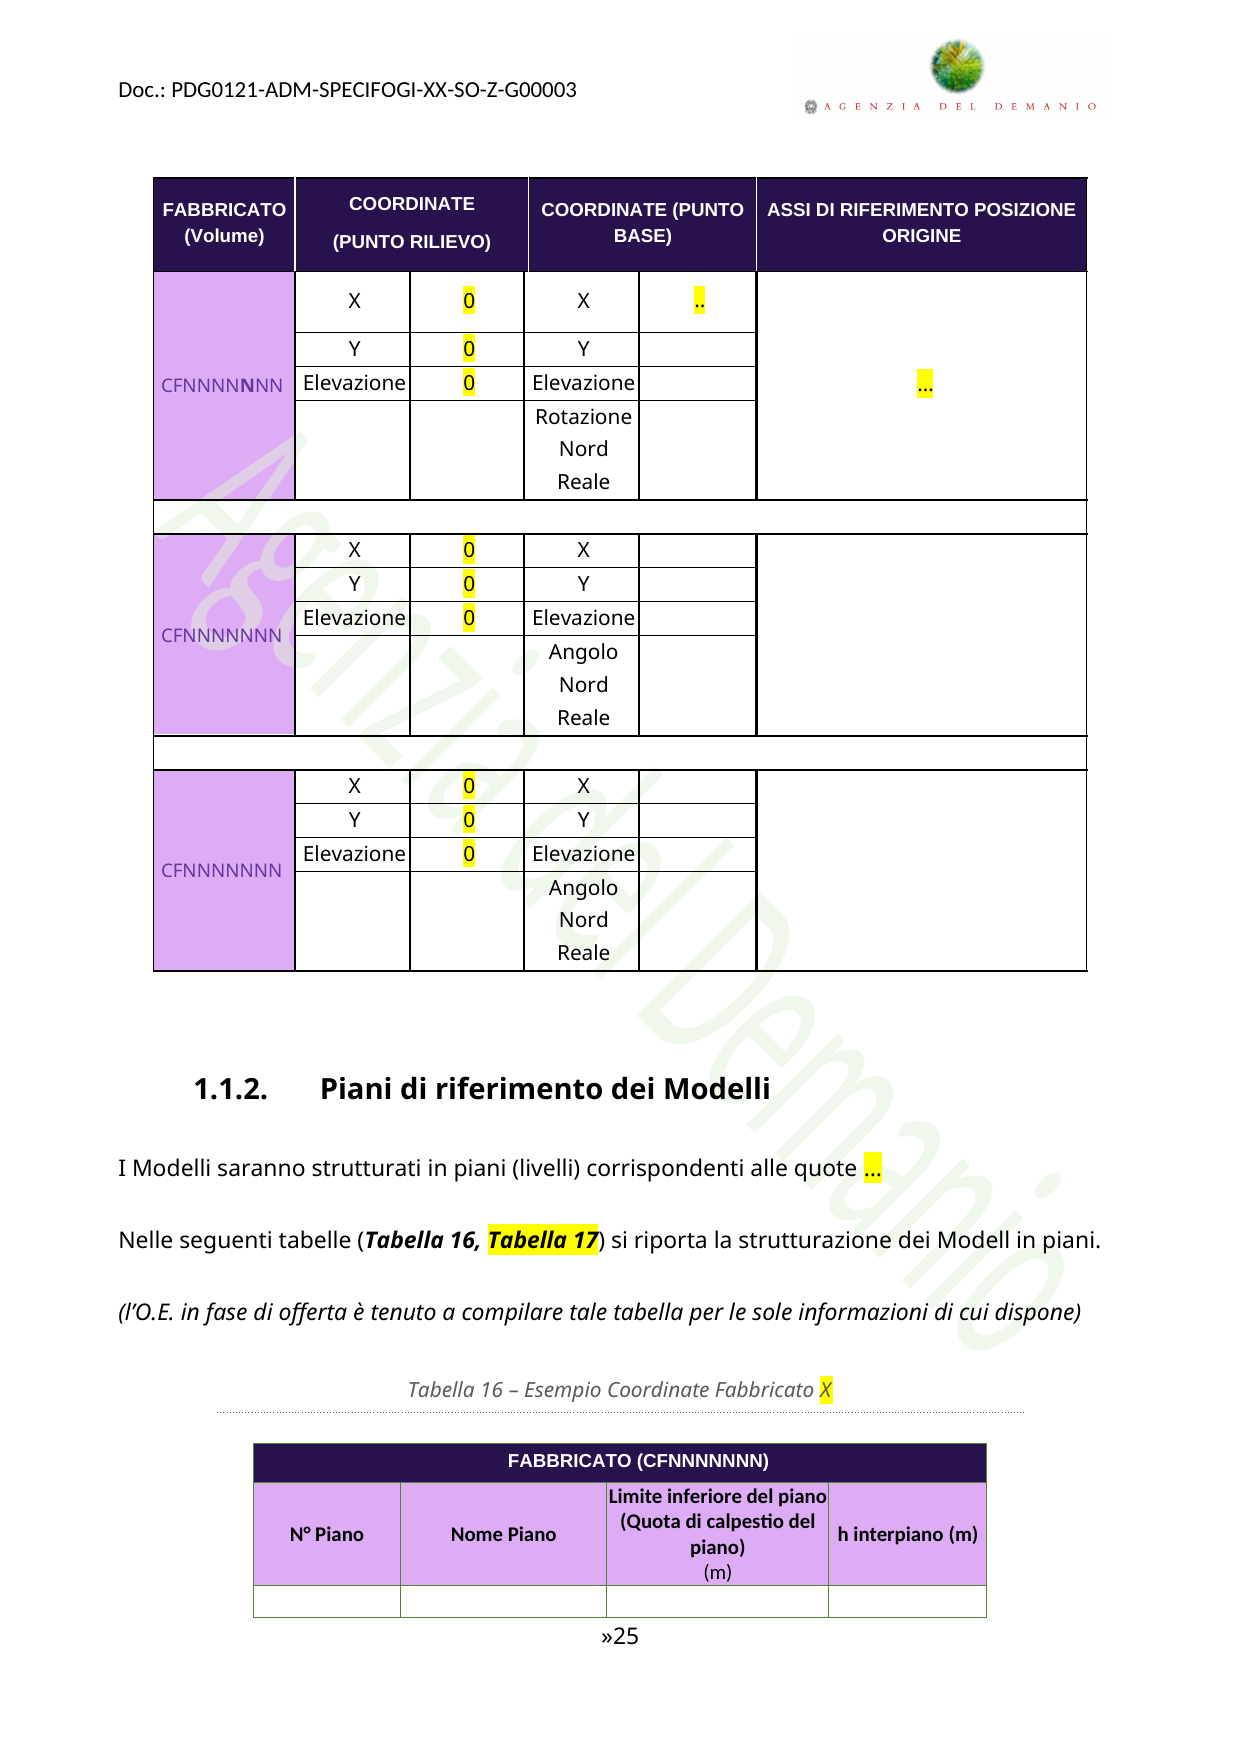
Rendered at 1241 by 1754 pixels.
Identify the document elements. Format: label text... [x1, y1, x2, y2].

table_cell [640, 401, 755, 499]
table_cell Y [538, 806, 594, 837]
table_cell [640, 804, 755, 837]
table_cell [640, 535, 755, 567]
table_cell [296, 401, 409, 499]
table_cell [640, 602, 755, 635]
table_cell CFNNNNNNN [154, 272, 294, 499]
table_cell [640, 838, 724, 871]
table_cell Elevazione [296, 602, 395, 635]
table_cell [524, 501, 638, 533]
table_cell [295, 526, 315, 533]
list Piani di riferimento dei Modelli [193, 1068, 802, 1108]
table_cell [640, 568, 755, 601]
table_cell [756, 737, 1086, 769]
text (l’O.E. in fase di offerta è tenuto a compilare tale tabella per le sole informazioni di cui dispone) [973, 1295, 1037, 1327]
table_cell [640, 333, 755, 366]
table_cell [525, 737, 638, 769]
table_cell Elevazione [525, 838, 582, 871]
text Nelle seguenti tabelle (Tabella 16, Tabella 17) si riporta la strutturazione dei Modell in piani. [988, 1223, 1122, 1255]
table_cell Elevazione [382, 626, 409, 635]
text I Modelli saranno strutturati in piani (livelli) corrispondenti alle quote … [820, 1152, 922, 1183]
table_cell Elevazione [569, 838, 638, 871]
text Nelle seguenti tabelle (Tabella 16, Tabella 17) si riporta la strutturazione dei Modell in piani. [885, 1223, 958, 1255]
table_cell [410, 737, 442, 768]
list [857, 1068, 1122, 1108]
table_cell [640, 872, 690, 922]
table_cell [640, 872, 755, 970]
table_cell Angolo Nord Reale [525, 636, 638, 734]
table_cell [603, 804, 638, 837]
table_cell Elevazione [525, 602, 638, 635]
table_cell [411, 636, 523, 734]
table_cell [296, 636, 409, 734]
table_cell [296, 872, 409, 970]
table_cell [429, 737, 522, 769]
table_cell Elevazione [296, 838, 409, 871]
table_cell [254, 1586, 400, 1617]
table_cell [247, 501, 295, 533]
table_cell 0 [411, 333, 523, 366]
table_cell X [310, 535, 409, 567]
table_cell Elevazione [337, 602, 358, 613]
table_cell [154, 737, 295, 769]
table_cell CFNNNNNNN [154, 535, 294, 734]
table_cell 0 [411, 838, 518, 871]
table_cell [607, 1586, 828, 1617]
table_cell [295, 737, 389, 769]
table_cell [382, 720, 409, 734]
table_cell 0 [411, 272, 523, 332]
table_cell Nome Piano [401, 1483, 606, 1585]
table_cell [640, 771, 755, 803]
table_cell [491, 771, 523, 803]
table_cell 0 [411, 367, 523, 400]
table_cell [640, 771, 649, 780]
table_cell X [525, 535, 638, 567]
table_cell 0 [411, 535, 523, 567]
table_cell [640, 367, 755, 400]
table_cell Elevazione [607, 857, 638, 871]
table_cell [411, 401, 523, 499]
table_cell Limite inferiore del piano (Quota di calpestio del piano) (m) [607, 1483, 828, 1585]
table_cell [174, 514, 220, 533]
table_cell 0 [411, 602, 523, 635]
table_cell [401, 1586, 606, 1617]
table_cell Elevazione [296, 367, 409, 400]
table_cell Y [525, 568, 638, 601]
table_cell [295, 501, 409, 533]
table_cell [640, 858, 646, 871]
table_cell X [296, 771, 409, 803]
table_cell [701, 916, 755, 970]
table_cell N° Piano [254, 1483, 400, 1585]
table_cell [640, 872, 646, 884]
table_cell [218, 501, 252, 523]
table_header FABBRICATO (CFNNNNNNN) [254, 1444, 986, 1482]
table_cell CFNNNNNNN [154, 771, 294, 970]
table_cell [411, 771, 447, 803]
table_cell Y [324, 574, 364, 601]
text I Modelli saranno strutturati in piani (livelli) corrispondenti alle quote … [118, 1152, 831, 1183]
table_cell [758, 535, 1086, 734]
table_cell [373, 568, 409, 601]
table_cell Elevazione [525, 367, 638, 400]
table_cell Rotazione Nord Reale [525, 401, 638, 499]
text I Modelli saranno strutturati in piani (livelli) corrispondenti alle quote … [915, 1152, 1122, 1183]
text Tabella 16 – Esempio Coordinate Fabbricato X [216, 1376, 1024, 1413]
table_cell 0 [444, 776, 489, 803]
table_cell Y [296, 804, 409, 837]
table_cell [410, 501, 524, 533]
table_cell X [525, 272, 638, 332]
table_cell [640, 636, 755, 734]
table_cell [756, 501, 1086, 533]
table_cell [829, 1586, 986, 1617]
table_cell [386, 737, 409, 769]
table_header FABBRICATO (Volume) [154, 179, 294, 271]
table_cell h interpiano (m) [829, 1483, 986, 1585]
table_cell … [758, 272, 1086, 499]
table_cell 0 [411, 568, 523, 601]
table_header COORDINATE (PUNTO RILIEVO) [296, 179, 528, 271]
table_header COORDINATE (PUNTO BASE) [529, 179, 756, 271]
text (l’O.E. in fase di offerta è tenuto a compilare tale tabella per le sole informazioni di cui dispone) [1026, 1295, 1122, 1327]
table_cell X [525, 771, 638, 803]
table_cell [758, 919, 773, 970]
table_cell [154, 501, 196, 530]
table_cell [758, 771, 1086, 970]
text (l’O.E. in fase di offerta è tenuto a compilare tale tabella per le sole informazioni di cui dispone) [118, 1295, 970, 1327]
table_cell [711, 838, 755, 871]
table_cell [639, 501, 756, 533]
table_cell [296, 535, 315, 562]
table_cell [296, 568, 330, 598]
table_cell [525, 804, 553, 830]
table_cell [519, 857, 523, 871]
table_cell X [296, 272, 409, 332]
table_cell Y [296, 333, 409, 366]
text Nelle seguenti tabelle (Tabella 16, Tabella 17) si riporta la strutturazione dei Modell in piani. [118, 1223, 897, 1255]
table_cell Y [525, 333, 638, 366]
table_header ASSI DI RIFERIMENTO POSIZIONE ORIGINE [757, 179, 1086, 271]
list [782, 1068, 848, 1108]
list [838, 1090, 876, 1108]
table_cell [639, 737, 756, 769]
table_cell .. [640, 272, 755, 332]
table_cell [411, 872, 523, 970]
table_cell 0 [411, 804, 523, 837]
table_cell Angolo Nord Reale [525, 872, 638, 970]
